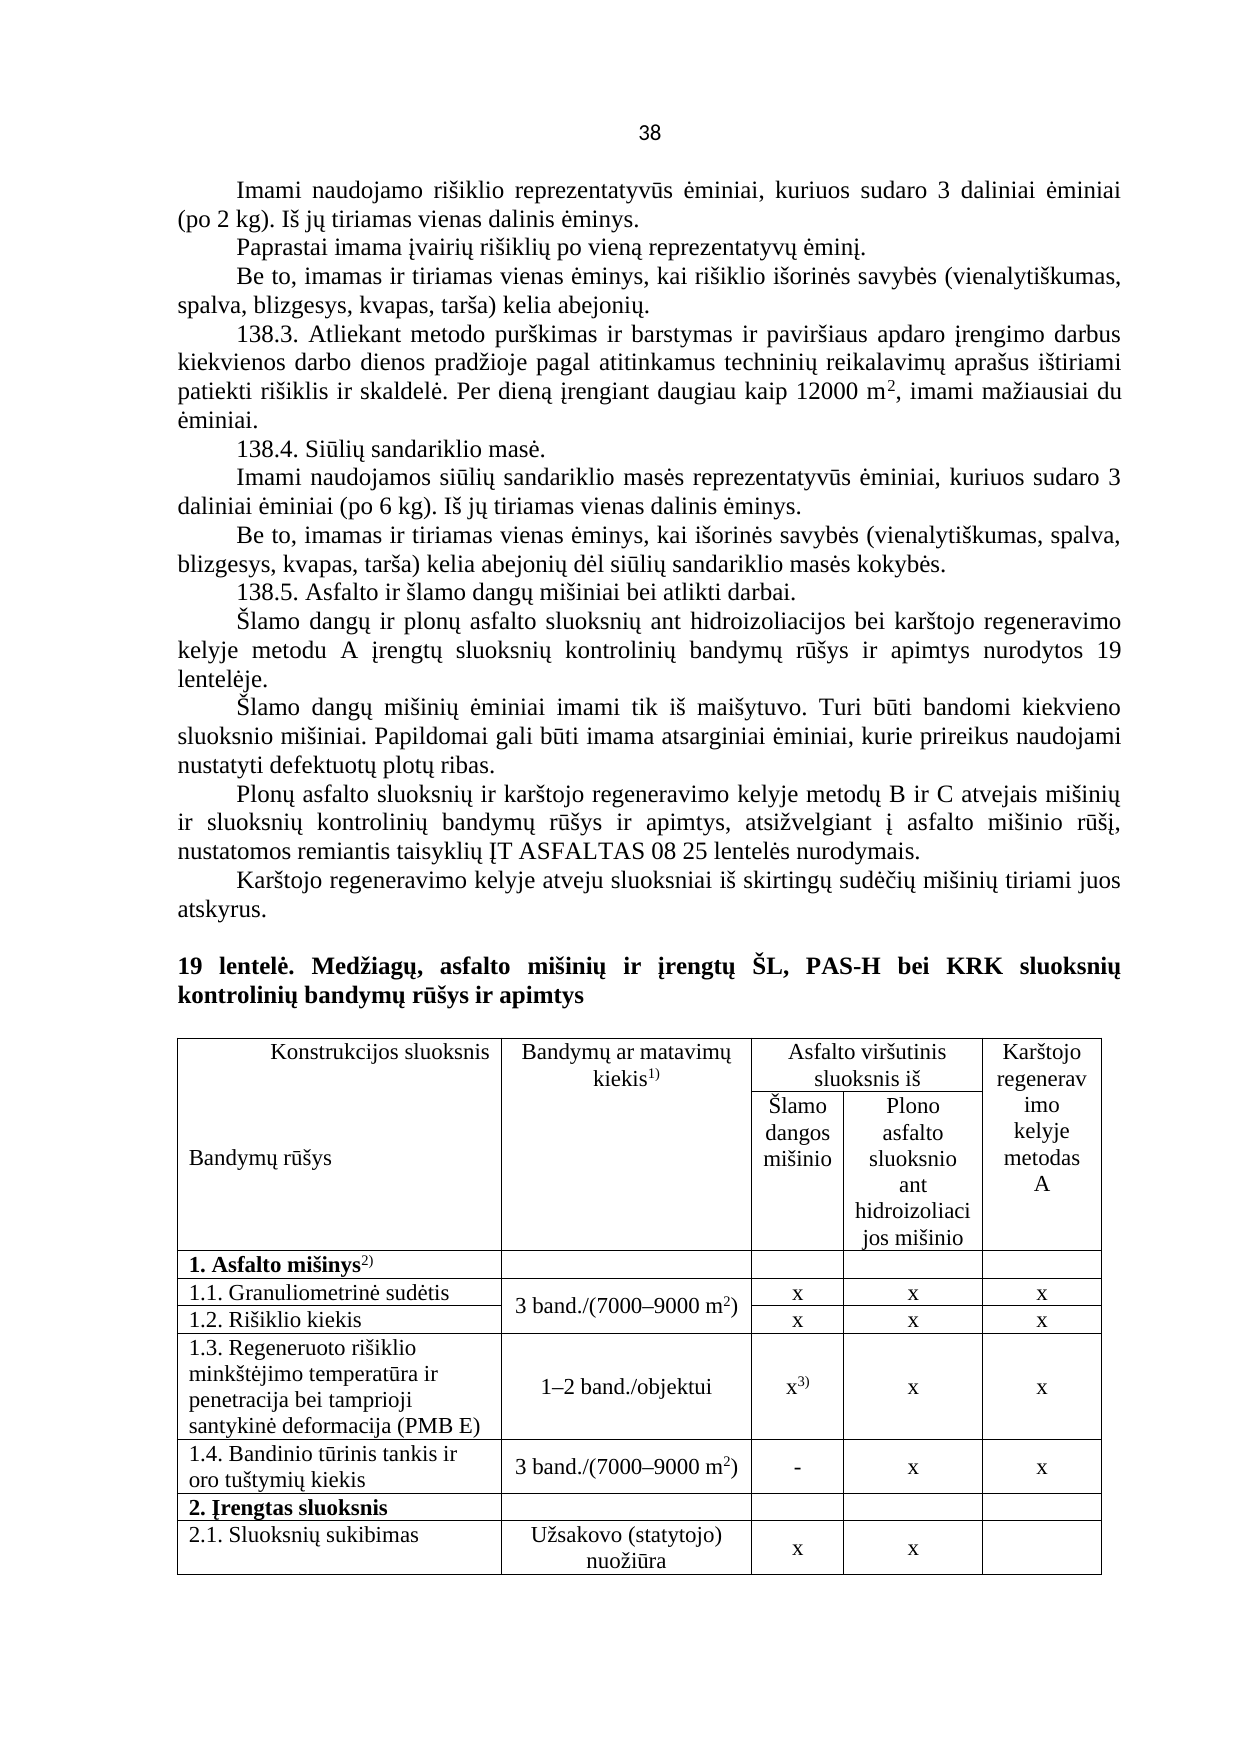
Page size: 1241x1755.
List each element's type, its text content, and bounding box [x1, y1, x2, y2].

table_cell 1.1. Granuliometrinė sudėtis [178, 1279, 501, 1305]
table_cell x [752, 1279, 843, 1305]
table_cell x [844, 1440, 982, 1493]
table_cell [844, 1251, 982, 1278]
text Šlamo dangų ir plonų asfalto sluoksnių ant hidroizoliacijos bei karštojo regeneravimo kelyje metodu A įrengtų sluoksnių kontrolinių bandymų rūšys ir apimtys nurodytos 19 lentelėje. [177, 606, 1122, 692]
table_cell 1–2 band./objektui [502, 1334, 751, 1439]
table_cell x [844, 1334, 982, 1439]
table_cell [983, 1521, 1101, 1574]
table_cell [844, 1494, 982, 1520]
text 19 lentelė. Medžiagų, asfalto mišinių ir įrengtų ŠL, PAS-H bei KRK sluoksnių kontrolinių bandymų rūšys ir apimtys [177, 951, 1122, 1009]
text Šlamo dangų mišinių ėminiai imami tik iš maišytuvo. Turi būti bandomi kiekvieno sluoksnio mišiniai. Papildomai gali būti imama atsarginiai ėminiai, kurie prireikus naudojami nustatyti defektuotų plotų ribas. [177, 692, 1122, 779]
table_cell 1.4. Bandinio tūrinis tankis ir oro tuštymių kiekis [178, 1440, 501, 1493]
table_cell 3 band./(7000–9000 m2) [502, 1440, 751, 1493]
table_cell 1.3. Regeneruoto rišiklio minkštėjimo temperatūra ir penetracija bei tamprioji santykinė deformacija (PMB E) [178, 1334, 501, 1439]
table_header Konstrukcijos sluoksnis Bandymų rūšys [178, 1039, 501, 1250]
table_cell 3 band./(7000–9000 m2) [502, 1279, 751, 1332]
table_cell x [983, 1440, 1101, 1493]
table_cell 2.1. Sluoksnių sukibimas [178, 1521, 501, 1574]
table_cell - [752, 1440, 843, 1493]
table_cell x [844, 1521, 982, 1574]
table_cell x [844, 1306, 982, 1332]
table_cell 2. Įrengtas sluoksnis [178, 1494, 501, 1520]
table_cell x [752, 1306, 843, 1332]
table_cell x [983, 1279, 1101, 1305]
text Be to, imamas ir tiriamas vienas ėminys, kai išorinės savybės (vienalytiškumas, spalva, blizgesys, kvapas, tarša) kelia abejonių dėl siūlių sandariklio masės kokybės. [177, 520, 1122, 577]
table_cell Šlamo dangos mišinio [752, 1092, 843, 1250]
table_cell x [844, 1279, 982, 1305]
text Plonų asfalto sluoksnių ir karštojo regeneravimo kelyje metodų B ir C atvejais mišinių ir sluoksnių kontrolinių bandymų rūšys ir apimtys, atsižvelgiant į asfalto mišinio rūšį, nustatomos remiantis taisyklių ĮT ASFALTAS 08 25 lentelės nurodymais. [177, 779, 1122, 865]
text Paprastai imama įvairių rišiklių po vieną reprezentatyvų ėminį. [177, 232, 1122, 261]
table_cell x [983, 1334, 1101, 1439]
table_cell Užsakovo (statytojo) nuožiūra [502, 1521, 751, 1574]
table_cell [983, 1494, 1101, 1520]
table_cell x3) [752, 1334, 843, 1439]
text Imami naudojamos siūlių sandariklio masės reprezentatyvūs ėminiai, kuriuos sudaro 3 daliniai ėminiai (po 6 kg). Iš jų tiriamas vienas dalinis ėminys. [177, 462, 1122, 520]
table_cell [502, 1251, 751, 1278]
table_cell [752, 1251, 843, 1278]
table_cell x [752, 1521, 843, 1574]
table_cell Plono asfalto sluoksnio ant hidroizoliacijos mišinio [844, 1092, 982, 1250]
table_cell [983, 1251, 1101, 1278]
table_header Karštojo regeneravimo kelyje metodas A [983, 1039, 1101, 1250]
text Karštojo regeneravimo kelyje atveju sluoksniai iš skirtingų sudėčių mišinių tiriami juos atskyrus. [177, 865, 1122, 922]
table_header Asfalto viršutinis sluoksnis iš [752, 1039, 982, 1091]
text Imami naudojamo rišiklio reprezentatyvūs ėminiai, kuriuos sudaro 3 daliniai ėminiai (po 2 kg). Iš jų tiriamas vienas dalinis ėminys. [177, 175, 1122, 232]
text 138.3. Atliekant metodo purškimas ir barstymas ir paviršiaus apdaro įrengimo darbus kiekvienos darbo dienos pradžioje pagal atitinkamus techninių reikalavimų aprašus ištiriami patiekti rišiklis ir skaldelė. Per dieną įrengiant daugiau kaip 12000 m2, imami mažiausiai du ėminiai. [177, 319, 1122, 434]
text 138.5. Asfalto ir šlamo dangų mišiniai bei atlikti darbai. [177, 577, 1122, 606]
table_header Bandymų ar matavimų kiekis1) [502, 1039, 751, 1250]
table_cell [752, 1494, 843, 1520]
text 138.4. Siūlių sandariklio masė. [177, 434, 1122, 462]
table_cell 1. Asfalto mišinys2) [178, 1251, 501, 1278]
table_cell x [983, 1306, 1101, 1332]
table_cell [502, 1494, 751, 1520]
text Be to, imamas ir tiriamas vienas ėminys, kai rišiklio išorinės savybės (vienalytiškumas, spalva, blizgesys, kvapas, tarša) kelia abejonių. [177, 261, 1122, 319]
table_cell 1.2. Rišiklio kiekis [178, 1306, 501, 1332]
